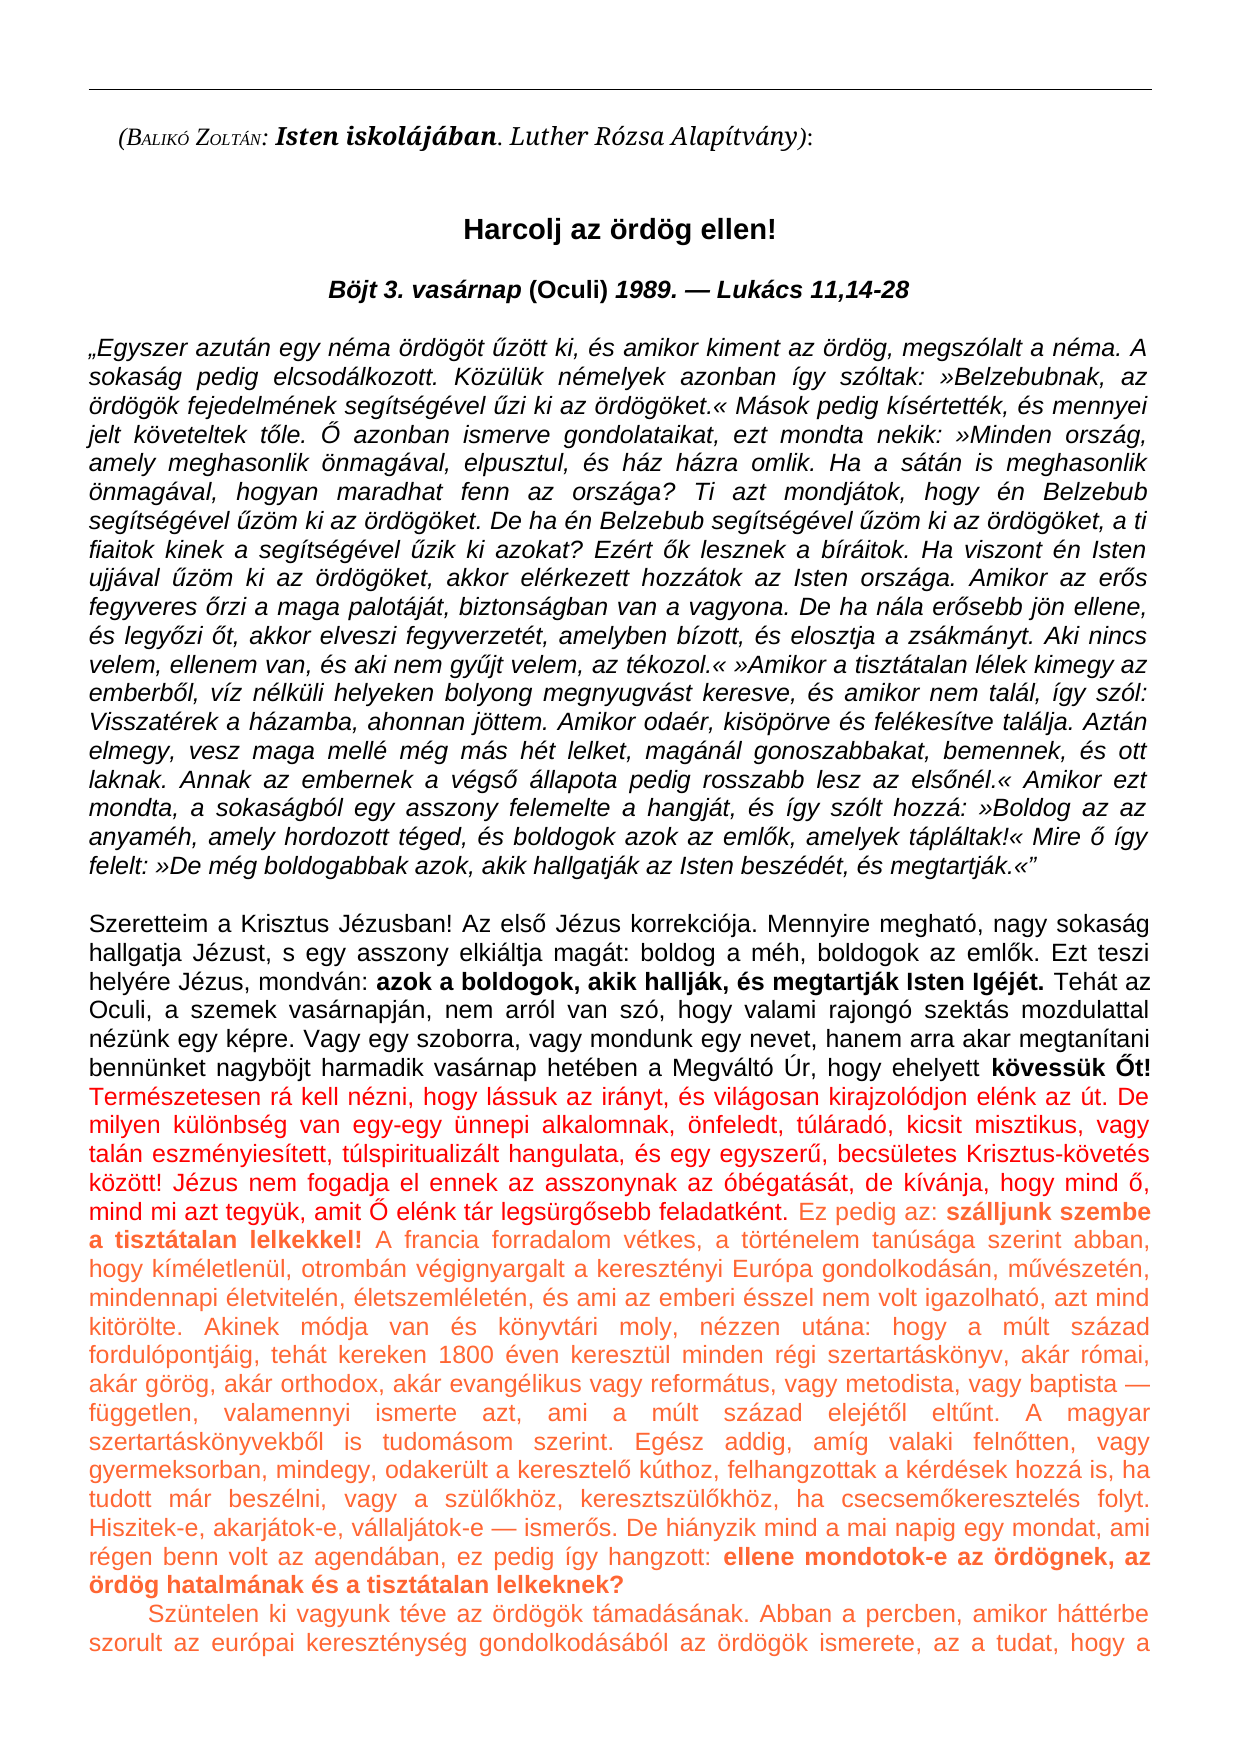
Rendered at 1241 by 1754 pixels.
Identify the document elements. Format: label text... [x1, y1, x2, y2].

text Szüntelen ki vagyunk téve az ördögök támadásának. Abban a percben, amikor háttérbe szorult az európai kereszténység gondolkodásából az ördögök ismerete, az a tudat, hogy a [88, 1599, 1152, 1657]
text (Balikó Zoltán: Isten iskolájában. Luther Rózsa Alapítvány): [88, 90, 1152, 182]
text Szeretteim a Krisztus Jézusban! Az első Jézus korrekciója. Mennyire megható, nagy sokaság hallgatja Jézust, s egy asszony elkiáltja magát: boldog a méh, boldogok az emlők. Ezt teszi helyére Jézus, mondván: azok a boldogok, akik hallják, és megtartják Isten Igéjét. Tehát az Oculi, a szemek vasárnapján, nem arról van szó, hogy valami rajongó szektás mozdulattal nézünk egy képre. Vagy egy szoborra, vagy mondunk egy nevet, hanem arra akar megtanítani bennünket nagyböjt harmadik vasárnap hetében a Megváltó Úr, hogy ehelyett kövessük Őt! Természetesen rá kell nézni, hogy lássuk az irányt, és világosan kirajzolódjon elénk az út. De milyen különbség van egy-egy ünnepi alkalomnak, önfeledt, túláradó, kicsit misztikus, vagy talán eszményiesített, túlspiritualizált hangulata, és egy egyszerű, becsületes Krisztus-követés között! Jézus nem fogadja el ennek az asszonynak az óbégatását, de kívánja, hogy mind ő, mind mi azt tegyük, amit Ő elénk tár legsürgősebb feladatként. Ez pedig az: szálljunk szembe a tisztátalan lelkekkel! A francia forradalom vétkes, a történelem tanúsága szerint abban, hogy kíméletlenül, otrombán végignyargalt a keresztényi Európa gondolkodásán, művészetén, mindennapi életvitelén, életszemléletén, és ami az emberi ésszel nem volt igazolható, azt mind kitörölte. Akinek módja van és könyvtári moly, nézzen utána: hogy a múlt század fordulópontjáig, tehát kereken 1800 éven keresztül minden régi szertartáskönyv, akár római, akár görög, akár orthodox, akár evangélikus vagy református, vagy metodista, vagy baptista — független, valamennyi ismerte azt, ami a múlt század elejétől eltűnt. A magyar szertartáskönyvekből is tudomásom szerint. Egész addig, amíg valaki felnőtten, vagy gyermeksorban, mindegy, odakerült a keresztelő kúthoz, felhangzottak a kérdések hozzá is, ha tudott már beszélni, vagy a szülőkhöz, keresztszülőkhöz, ha csecsemőkeresztelés folyt. Hiszitek‑e, akarjátok‑e, vállaljátok‑e — ismerős. De hiányzik mind a mai napig egy mondat, ami régen benn volt az agendában, ez pedig így hangzott: ellene mondotok‑e az ördögnek, az ördög hatalmának és a tisztátalan lelkeknek? [88, 909, 1152, 1599]
text „Egyszer azután egy néma ördögöt űzött ki, és amikor kiment az ördög, megszólalt a néma. A sokaság pedig elcsodálkozott. Közülük némelyek azonban így szóltak: »Belzebubnak, az ördögök fejedelmének segítségével űzi ki az ördögöket.« Mások pedig kísértették, és mennyei jelt követeltek tőle. Ő azonban ismerve gondolataikat, ezt mondta nekik: »Minden ország, amely meghasonlik önmagával, elpusztul, és ház házra omlik. Ha a sátán is meghasonlik önmagával, hogyan maradhat fenn az országa? Ti azt mondjátok, hogy én Belzebub segítségével űzöm ki az ördögöket. De ha én Belzebub segítségével űzöm ki az ördögöket, a ti fiaitok kinek a segítségével űzik ki azokat? Ezért ők lesznek a bíráitok. Ha viszont én Isten ujjával űzöm ki az ördögöket, akkor elérkezett hozzátok az Isten országa. Amikor az erős fegyveres őrzi a maga palotáját, biztonságban van a vagyona. De ha nála erősebb jön ellene, és legyőzi őt, akkor elveszi fegyverzetét, amelyben bízott, és elosztja a zsákmányt. Aki nincs velem, ellenem van, és aki nem gyűjt velem, az tékozol.« »Amikor a tisztátalan lélek kimegy az emberből, víz nélküli helyeken bolyong megnyugvást keresve, és amikor nem talál, így szól: Visszatérek a házamba, ahonnan jöttem. Amikor odaér, kisöpörve és felékesítve találja. Aztán elmegy, vesz maga mellé még más hét lelket, magánál gonoszabbakat, bemennek, és ott laknak. Annak az embernek a végső állapota pedig rosszabb lesz az elsőnél.« Amikor ezt mondta, a sokaságból egy asszony felemelte a hangját, és így szólt hozzá: »Boldog az az anyaméh, amely hordozott téged, és boldogok azok az emlők, amelyek tápláltak!« Mire ő így felelt: »De még boldogabbak azok, akik hallgatják az Isten beszédét, és megtartják.«” [88, 333, 1152, 880]
text Harcolj az ördög ellen! [88, 212, 1152, 246]
text Böjt 3. vasárnap (Oculi) 1989. — Lukács 11,14-28 [88, 275, 1152, 304]
